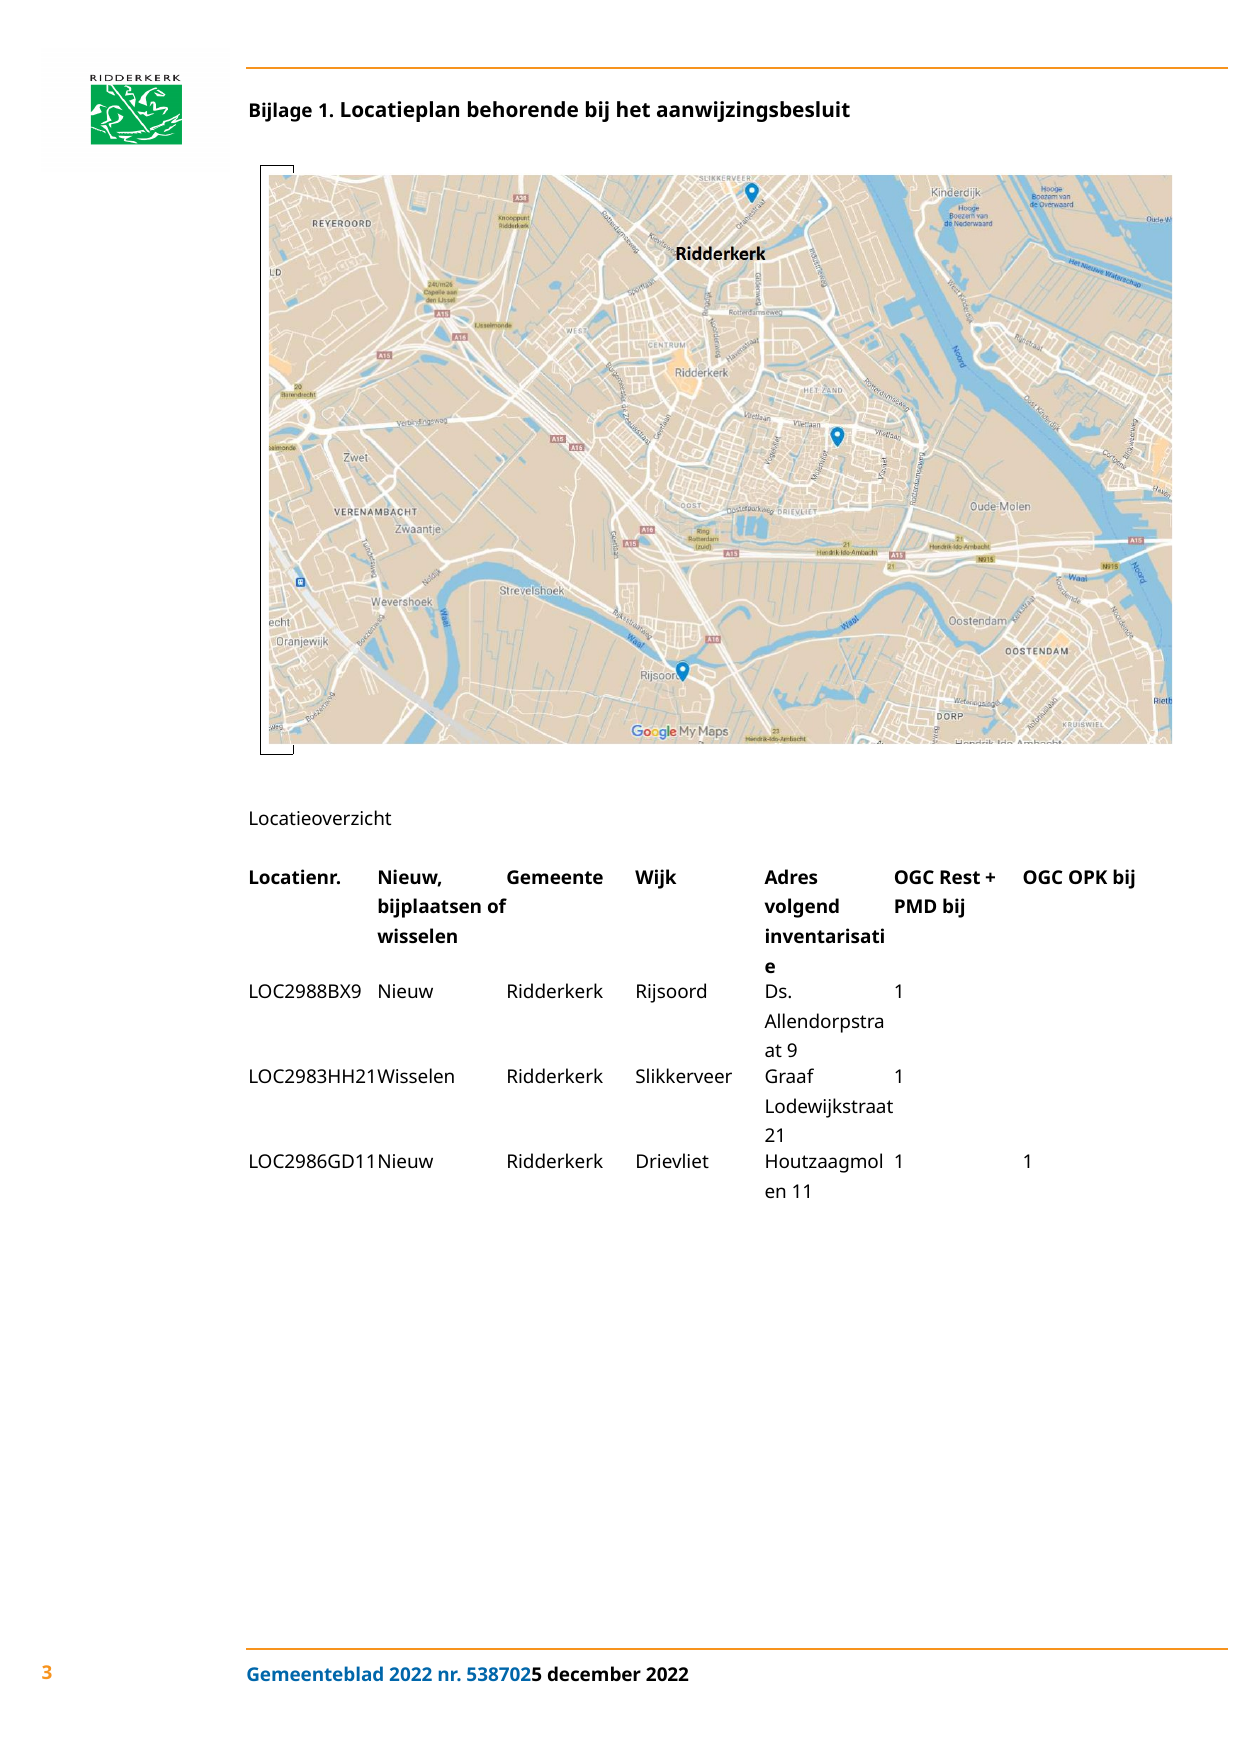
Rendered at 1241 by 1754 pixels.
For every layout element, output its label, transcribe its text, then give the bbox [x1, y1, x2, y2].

table_cell Ridderkerk [506, 1064, 635, 1148]
table_cell LOC2988BX9 [248, 979, 377, 1063]
table_header Nieuw, bijplaatsen of wisselen [377, 864, 506, 978]
table_header Adres volgend inventarisatie [764, 864, 893, 978]
table_cell Rijsoord [635, 979, 764, 1063]
table_header OGC Rest + PMD bij [894, 864, 1022, 978]
table_cell Ds. Allendorpstraat 9 [764, 979, 893, 1063]
table_cell Houtzaagmolen 11 [764, 1148, 893, 1204]
table_cell Slikkerveer [635, 1064, 764, 1148]
picture [268, 173, 1173, 745]
table_header Wijk [635, 864, 764, 978]
table_cell [1023, 1064, 1152, 1148]
table_cell Nieuw [377, 1148, 506, 1204]
table_cell Wisselen [377, 1064, 506, 1148]
table_cell Drievliet [635, 1148, 764, 1204]
table_cell Ridderkerk [506, 1148, 635, 1204]
table_cell 1 [894, 1148, 1022, 1204]
table_header Locatienr. [248, 864, 377, 978]
text Locatieoverzicht [248, 805, 1152, 831]
table_cell LOC2983HH21 [248, 1064, 377, 1148]
table_cell Nieuw [377, 979, 506, 1063]
picture [41, 47, 231, 172]
text Bijlage 1. Locatieplan behorende bij het aanwijzingsbesluit [248, 95, 1152, 123]
table_cell 1 [894, 979, 1022, 1063]
table_cell LOC2986GD11 [248, 1148, 377, 1204]
table_cell 1 [1023, 1148, 1152, 1204]
table_cell 1 [894, 1064, 1022, 1148]
table_cell Ridderkerk [506, 979, 635, 1063]
table_cell [1023, 979, 1152, 1063]
table_header Gemeente [506, 864, 635, 978]
table_header OGC OPK bij [1023, 864, 1152, 978]
table_cell Graaf Lodewijkstraat 21 [764, 1064, 893, 1148]
